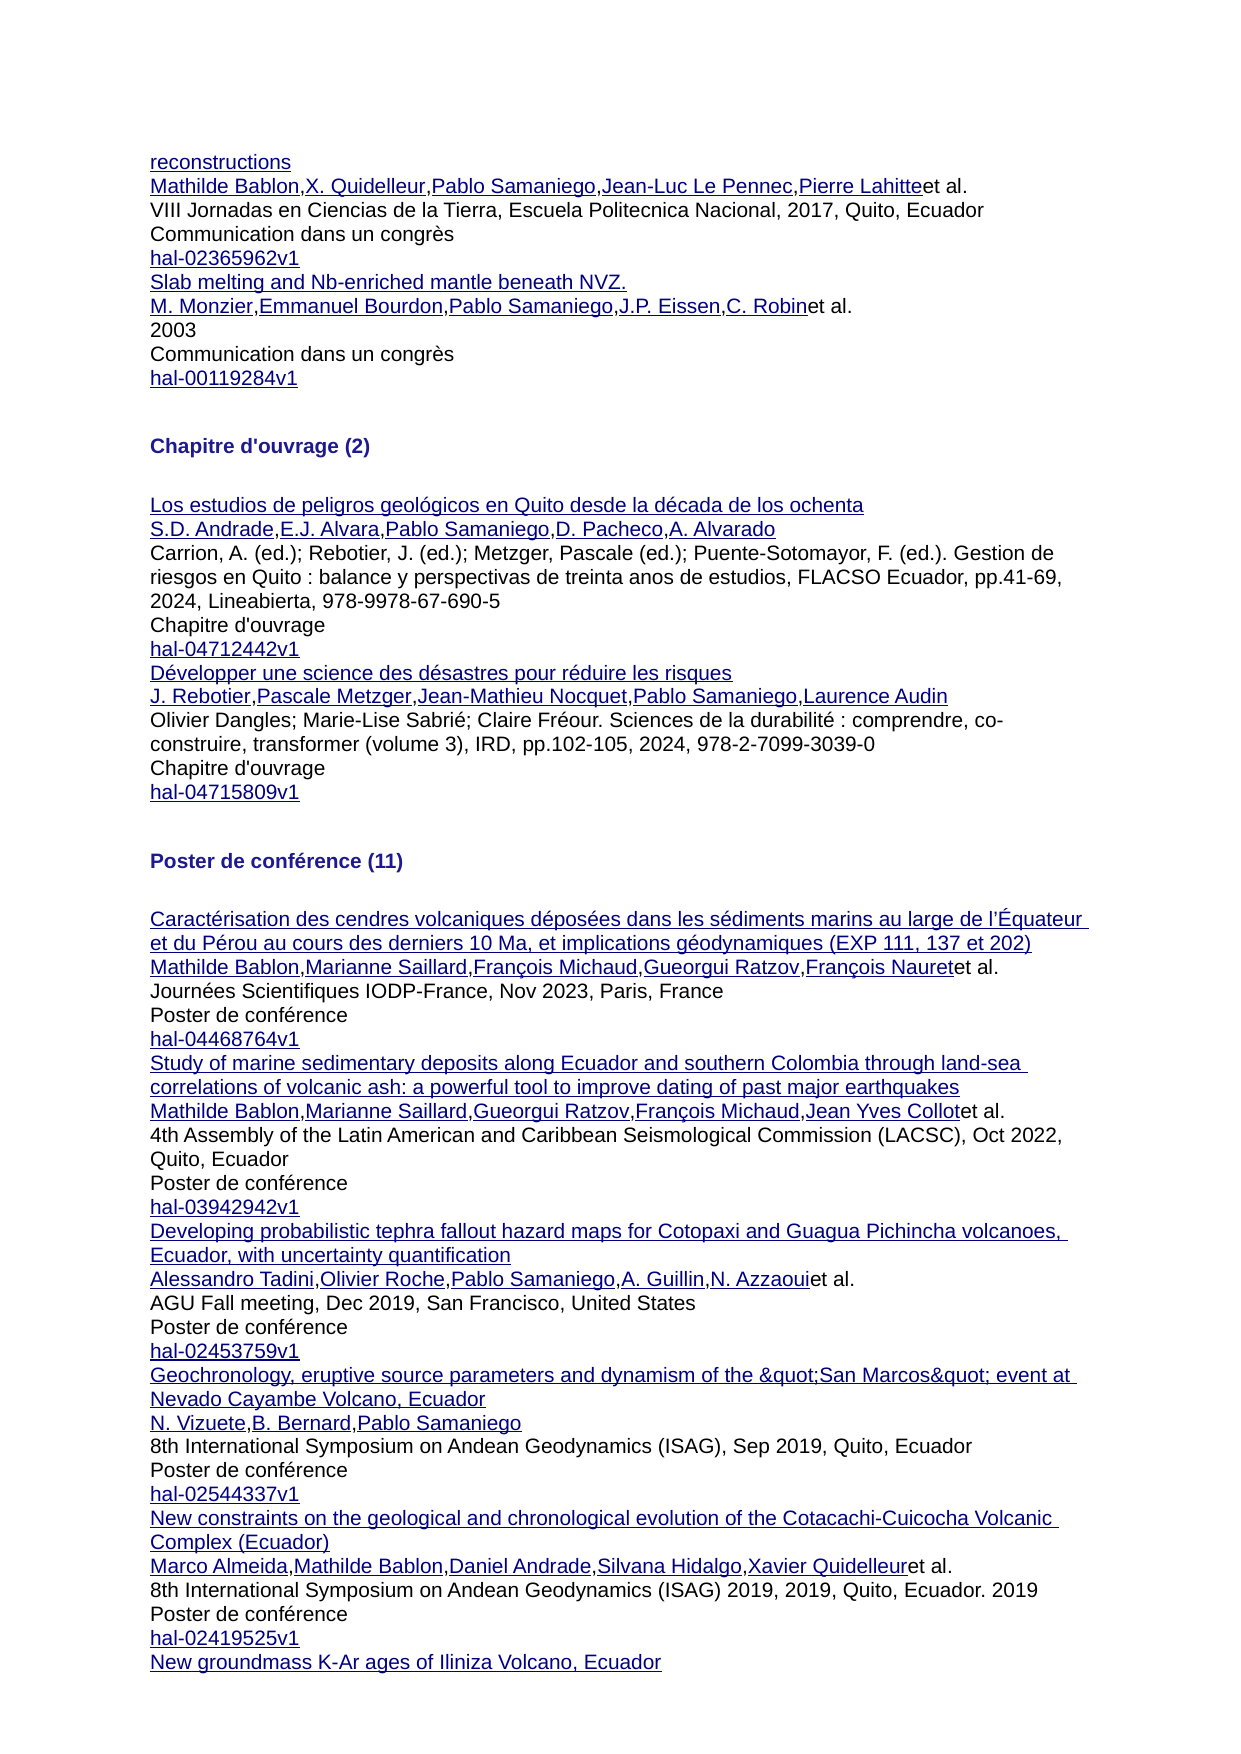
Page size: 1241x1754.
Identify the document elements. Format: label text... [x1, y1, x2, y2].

subtitle Chapitre d'ouvrage (2) [150, 434, 1090, 458]
table_cell Geochronology, eruptive source parameters and dynamism of the &quot;San Marcos&quot; event at Nevado Cayambe Volcano, Ecuador N. Vizuete,B. Bernard,Pablo Samaniego 8th International Symposium on Andean Geodynamics (ISAG), Sep 2019, Quito, Ecuador Poster de conférence hal-02544337v1 [150, 1363, 1090, 1506]
table_header Caractérisation des cendres volcaniques déposées dans les sédiments marins au large de l’Équateur et du Pérou au cours des derniers 10 Ma, et implications géodynamiques (EXP 111, 137 et 202) Mathilde Bablon,Marianne Saillard,François Michaud,Gueorgui Ratzov,François Nauretet al. Journées Scientifiques IODP-France, Nov 2023, Paris, France Poster de conférence hal-04468764v1 [150, 907, 1090, 1051]
table_cell Slab melting and Nb-enriched mantle beneath NVZ. M. Monzier,Emmanuel Bourdon,Pablo Samaniego,J.P. Eissen,C. Robinet al. 2003 Communication dans un congrès hal-00119284v1 [150, 270, 1090, 389]
subtitle Poster de conférence (11) [150, 849, 1090, 873]
table_cell Study of marine sedimentary deposits along Ecuador and southern Colombia through land-sea correlations of volcanic ash: a powerful tool to improve dating of past major earthquakes Mathilde Bablon,Marianne Saillard,Gueorgui Ratzov,François Michaud,Jean Yves Collotet al. 4th Assembly of the Latin American and Caribbean Seismological Commission (LACSC), Oct 2022, Quito, Ecuador Poster de conférence hal-03942942v1 [150, 1051, 1090, 1219]
table_cell reconstructions Mathilde Bablon,X. Quidelleur,Pablo Samaniego,Jean-Luc Le Pennec,Pierre Lahitteet al. VIII Jornadas en Ciencias de la Tierra, Escuela Politecnica Nacional, 2017, Quito, Ecuador Communication dans un congrès hal-02365962v1 [150, 150, 1090, 270]
table_cell New groundmass K-Ar ages of Iliniza Volcano, Ecuador [150, 1650, 1090, 1674]
table_cell New constraints on the geological and chronological evolution of the Cotacachi-Cuicocha Volcanic Complex (Ecuador) Marco Almeida,Mathilde Bablon,Daniel Andrade,Silvana Hidalgo,Xavier Quidelleuret al. 8th International Symposium on Andean Geodynamics (ISAG) 2019, 2019, Quito, Ecuador. 2019 Poster de conférence hal-02419525v1 [150, 1506, 1090, 1650]
table_cell Developing probabilistic tephra fallout hazard maps for Cotopaxi and Guagua Pichincha volcanoes, Ecuador, with uncertainty quantification Alessandro Tadini,Olivier Roche,Pablo Samaniego,A. Guillin,N. Azzaouiet al. AGU Fall meeting, Dec 2019, San Francisco, United States Poster de conférence hal-02453759v1 [150, 1219, 1090, 1362]
table_cell Développer une science des désastres pour réduire les risques J. Rebotier,Pascale Metzger,Jean-Mathieu Nocquet,Pablo Samaniego,Laurence Audin Olivier Dangles; Marie-Lise Sabrié; Claire Fréour. Sciences de la durabilité : comprendre, co-construire, transformer (volume 3), IRD, pp.102-105, 2024, 978-2-7099-3039-0 Chapitre d'ouvrage hal-04715809v1 [150, 660, 1090, 804]
table_header Los estudios de peligros geológicos en Quito desde la década de los ochenta S.D. Andrade,E.J. Alvara,Pablo Samaniego,D. Pacheco,A. Alvarado Carrion, A. (ed.); Rebotier, J. (ed.); Metzger, Pascale (ed.); Puente-Sotomayor, F. (ed.). Gestion de riesgos en Quito : balance y perspectivas de treinta anos de estudios, FLACSO Ecuador, pp.41-69, 2024, Lineabierta, 978-9978-67-690-5 Chapitre d'ouvrage hal-04712442v1 [150, 493, 1090, 660]
